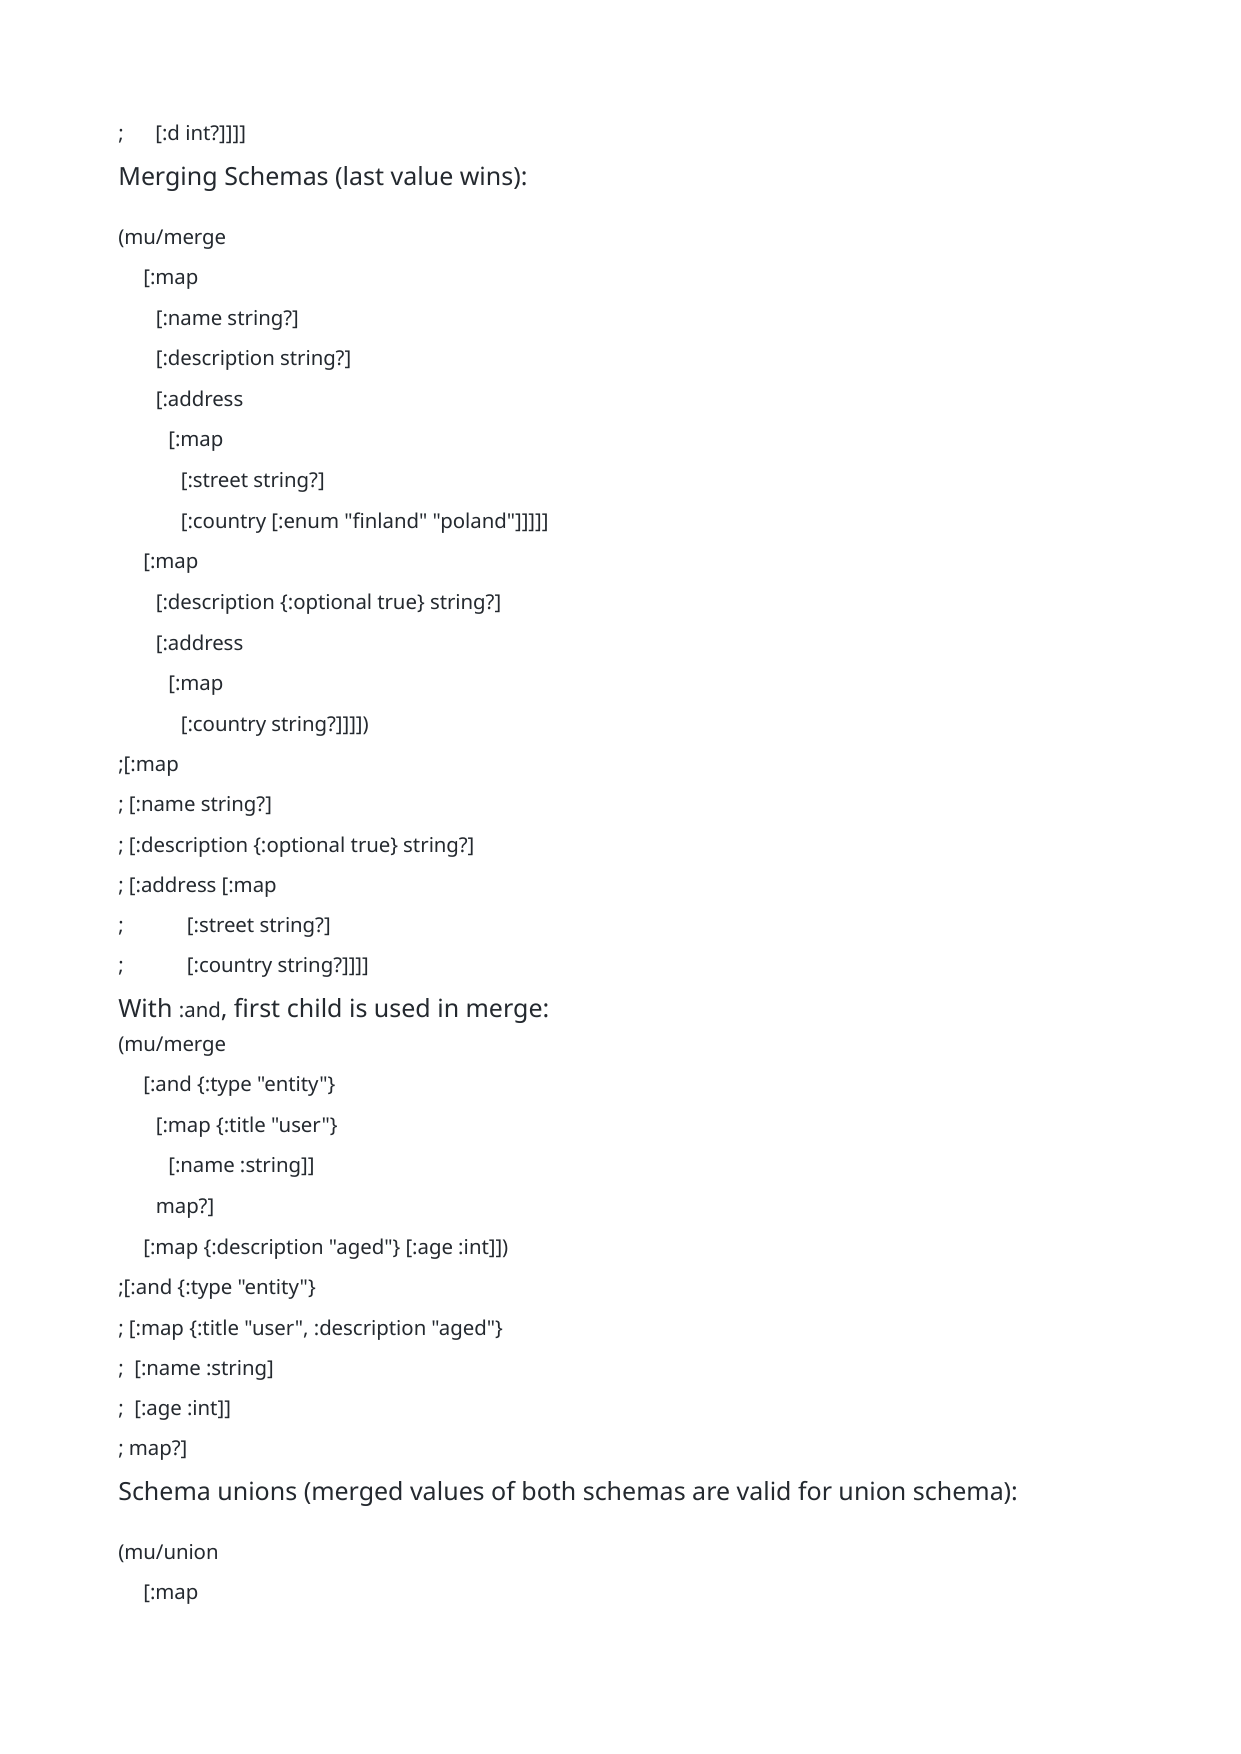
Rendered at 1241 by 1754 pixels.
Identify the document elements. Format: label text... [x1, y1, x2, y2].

text ; [:name :string] [118, 1353, 1122, 1381]
text [:and {:type "entity"} [118, 1070, 1122, 1098]
text With :and, first child is used in merge: [118, 991, 1122, 1025]
text [:map {:description "aged"} [:age :int]]) [118, 1232, 1122, 1260]
text [:description {:optional true} string?] [118, 587, 1122, 616]
text [:map [118, 669, 1122, 697]
text [:map [118, 1578, 1122, 1606]
text ; [:name string?] [118, 790, 1122, 818]
text [:street string?] [118, 466, 1122, 494]
text [:name string?] [118, 303, 1122, 331]
text ;[:map [118, 750, 1122, 778]
text Merging Schemas (last value wins): [118, 158, 1122, 192]
text Schema unions (merged values of both schemas are valid for union schema): [118, 1473, 1122, 1508]
text map?] [118, 1192, 1122, 1220]
text [:map [118, 262, 1122, 291]
text [:map {:title "user"} [118, 1111, 1122, 1138]
text [:map [118, 547, 1122, 575]
text [:address [118, 384, 1122, 412]
text ; [:map {:title "user", :description "aged"} [118, 1313, 1122, 1341]
text ; [:age :int]] [118, 1393, 1122, 1421]
text ; map?] [118, 1433, 1122, 1461]
text (mu/merge [118, 1030, 1122, 1057]
text ; [:description {:optional true} string?] [118, 830, 1122, 858]
text ; [:d int?]]]] [118, 118, 1122, 146]
text [:description string?] [118, 344, 1122, 372]
text [:country string?]]]]) [118, 709, 1122, 737]
text ; [:street string?] [118, 910, 1122, 938]
text (mu/union [118, 1538, 1122, 1565]
text ; [:country string?]]]] [118, 951, 1122, 978]
text ;[:and {:type "entity"} [118, 1273, 1122, 1301]
text [:address [118, 628, 1122, 656]
text [:name :string]] [118, 1151, 1122, 1179]
text ; [:address [:map [118, 870, 1122, 898]
text [:country [:enum "finland" "poland"]]]]] [118, 506, 1122, 534]
text [:map [118, 425, 1122, 453]
text (mu/merge [118, 222, 1122, 250]
